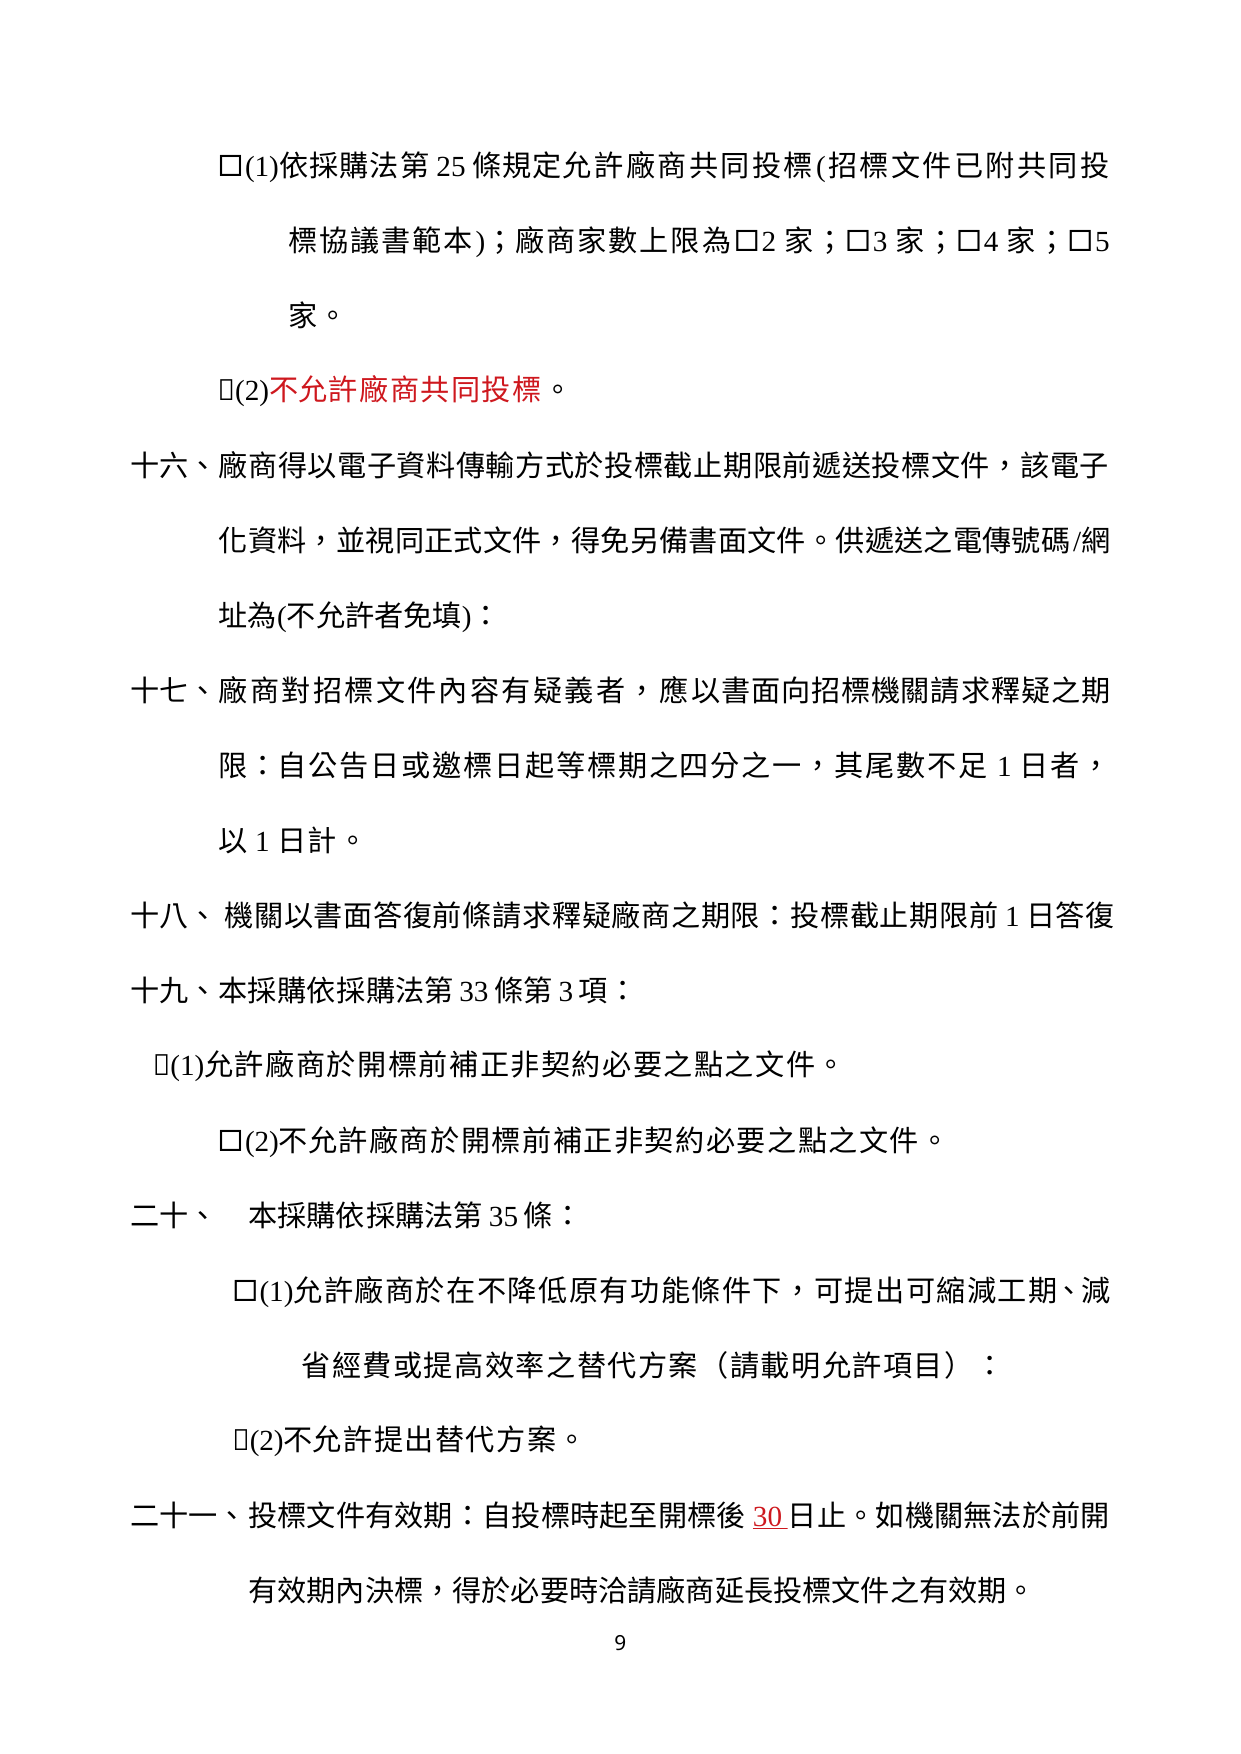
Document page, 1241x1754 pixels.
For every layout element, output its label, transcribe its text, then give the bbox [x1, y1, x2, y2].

list 本採購依採購法第35條： [130, 1176, 1110, 1251]
list 廠商得以電子資料傳輸方式於投標截止期限前遞送投標文件，該電子化資料，並視同正式文件，得免另備書面文件。供遞送之電傳號碼/網址為(不允許者免填)： [130, 426, 1110, 651]
text (1)允許廠商於開標前補正非契約必要之點之文件。 [130, 1026, 1110, 1101]
text (2)不允許廠商於開標前補正非契約必要之點之文件。 [130, 1101, 1110, 1176]
list 機關以書面答復前條請求釋疑廠商之期限：投標截止期限前1日答復。 [130, 876, 1110, 951]
text (1)允許廠商於在不降低原有功能條件下，可提出可縮減工期、減省經費或提高效率之替代方案（請載明允許項目）： [130, 1251, 1110, 1401]
list 本採購依採購法第33條第3項： [130, 951, 1110, 1026]
list 投標文件有效期：自投標時起至開標後30日止。如機關無法於前開有效期內決標，得於必要時洽請廠商延長投標文件之有效期。 [130, 1476, 1110, 1626]
text (1)依採購法第25條規定允許廠商共同投標(招標文件已附共同投標協議書範本)；廠商家數上限為2家；3家；4家；5家。 [217, 126, 1110, 351]
text (2)不允許廠商共同投標。 [217, 351, 1110, 426]
list 廠商對招標文件內容有疑義者，應以書面向招標機關請求釋疑之期限：自公告日或邀標日起等標期之四分之一，其尾數不足1日者，以1日計。 [130, 651, 1110, 876]
text (2)不允許提出替代方案。 [130, 1401, 1110, 1476]
